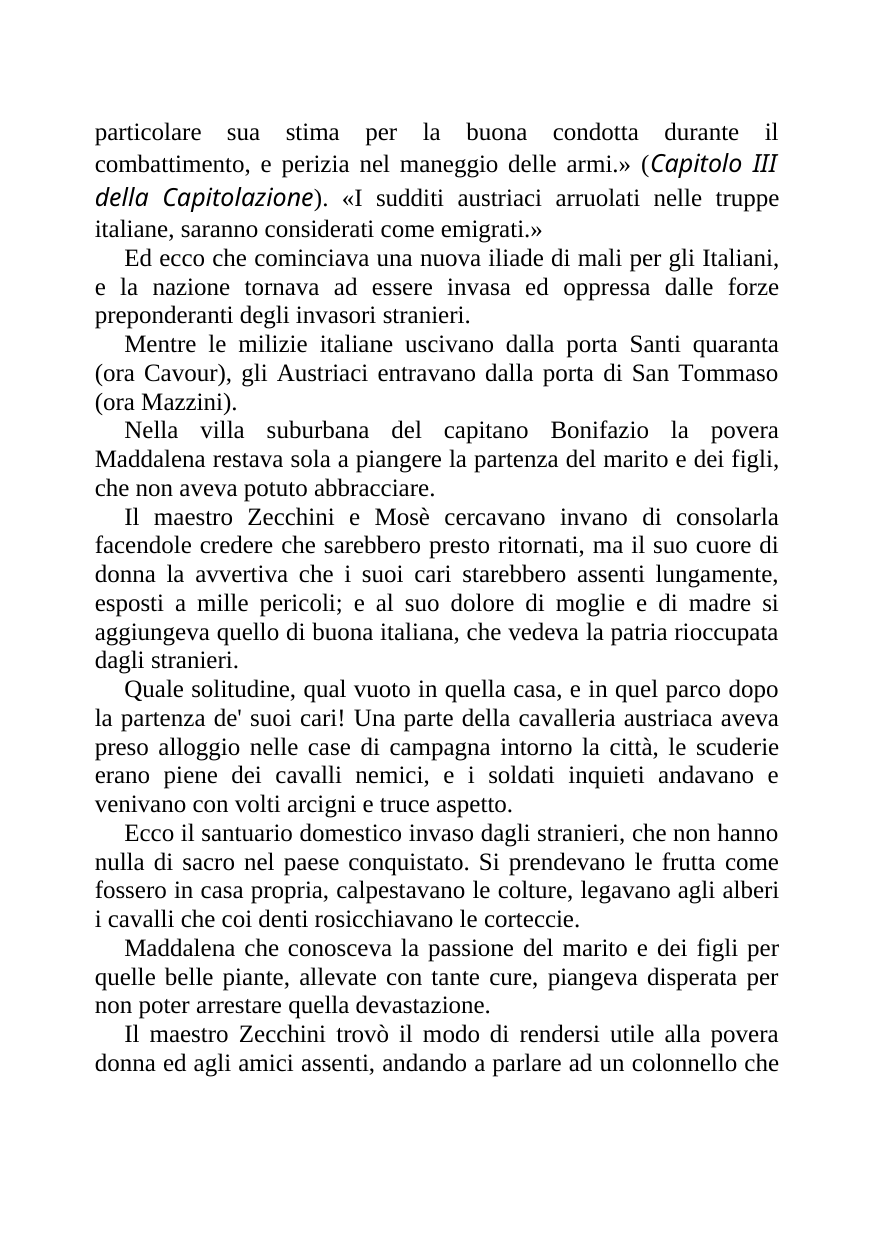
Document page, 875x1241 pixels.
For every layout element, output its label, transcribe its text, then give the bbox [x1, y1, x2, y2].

text Ecco il santuario domestico invaso dagli stranieri, che non hanno nulla di sacro nel paese conquistato. Si prendevano le frutta come fossero in casa propria, calpestavano le colture, legavano agli alberi i cavalli che coi denti rosicchiavano le corteccie. [94, 818, 779, 933]
text particolare sua stima per la buona condotta durante il combattimento, e perizia nel maneggio delle armi.» (Capitolo III della Capitolazione). «I sudditi austriaci arruolati nelle truppe italiane, saranno considerati come emigrati.» [94, 117, 779, 243]
text Ed ecco che cominciava una nuova iliade di mali per gli Italiani, e la nazione tornava ad essere invasa ed oppressa dalle forze preponderanti degli invasori stranieri. [94, 243, 779, 329]
text Nella villa suburbana del capitano Bonifazio la povera Maddalena restava sola a piangere la partenza del marito e dei figli, che non aveva potuto abbracciare. [94, 415, 779, 502]
text Mentre le milizie italiane uscivano dalla porta Santi quaranta (ora Cavour), gli Austriaci entravano dalla porta di San Tommaso (ora Mazzini). [94, 329, 779, 415]
text Quale solitudine, qual vuoto in quella casa, e in quel parco dopo la partenza de' suoi cari! Una parte della cavalleria austriaca aveva preso alloggio nelle case di campagna intorno la città, le scuderie erano piene dei cavalli nemici, e i soldati inquieti andavano e venivano con volti arcigni e truce aspetto. [94, 674, 779, 818]
text Maddalena che conosceva la passione del marito e dei figli per quelle belle piante, allevate con tante cure, piangeva disperata per non poter arrestare quella devastazione. [94, 933, 779, 1019]
text Il maestro Zecchini trovò il modo di rendersi utile alla povera donna ed agli amici assenti, andando a parlare ad un colonnello che [94, 1019, 779, 1077]
text Il maestro Zecchini e Mosè cercavano invano di consolarla facendole credere che sarebbero presto ritornati, ma il suo cuore di donna la avvertiva che i suoi cari starebbero assenti lungamente, esposti a mille pericoli; e al suo dolore di moglie e di madre si aggiungeva quello di buona italiana, che vedeva la patria rioccupata dagli stranieri. [94, 502, 779, 674]
